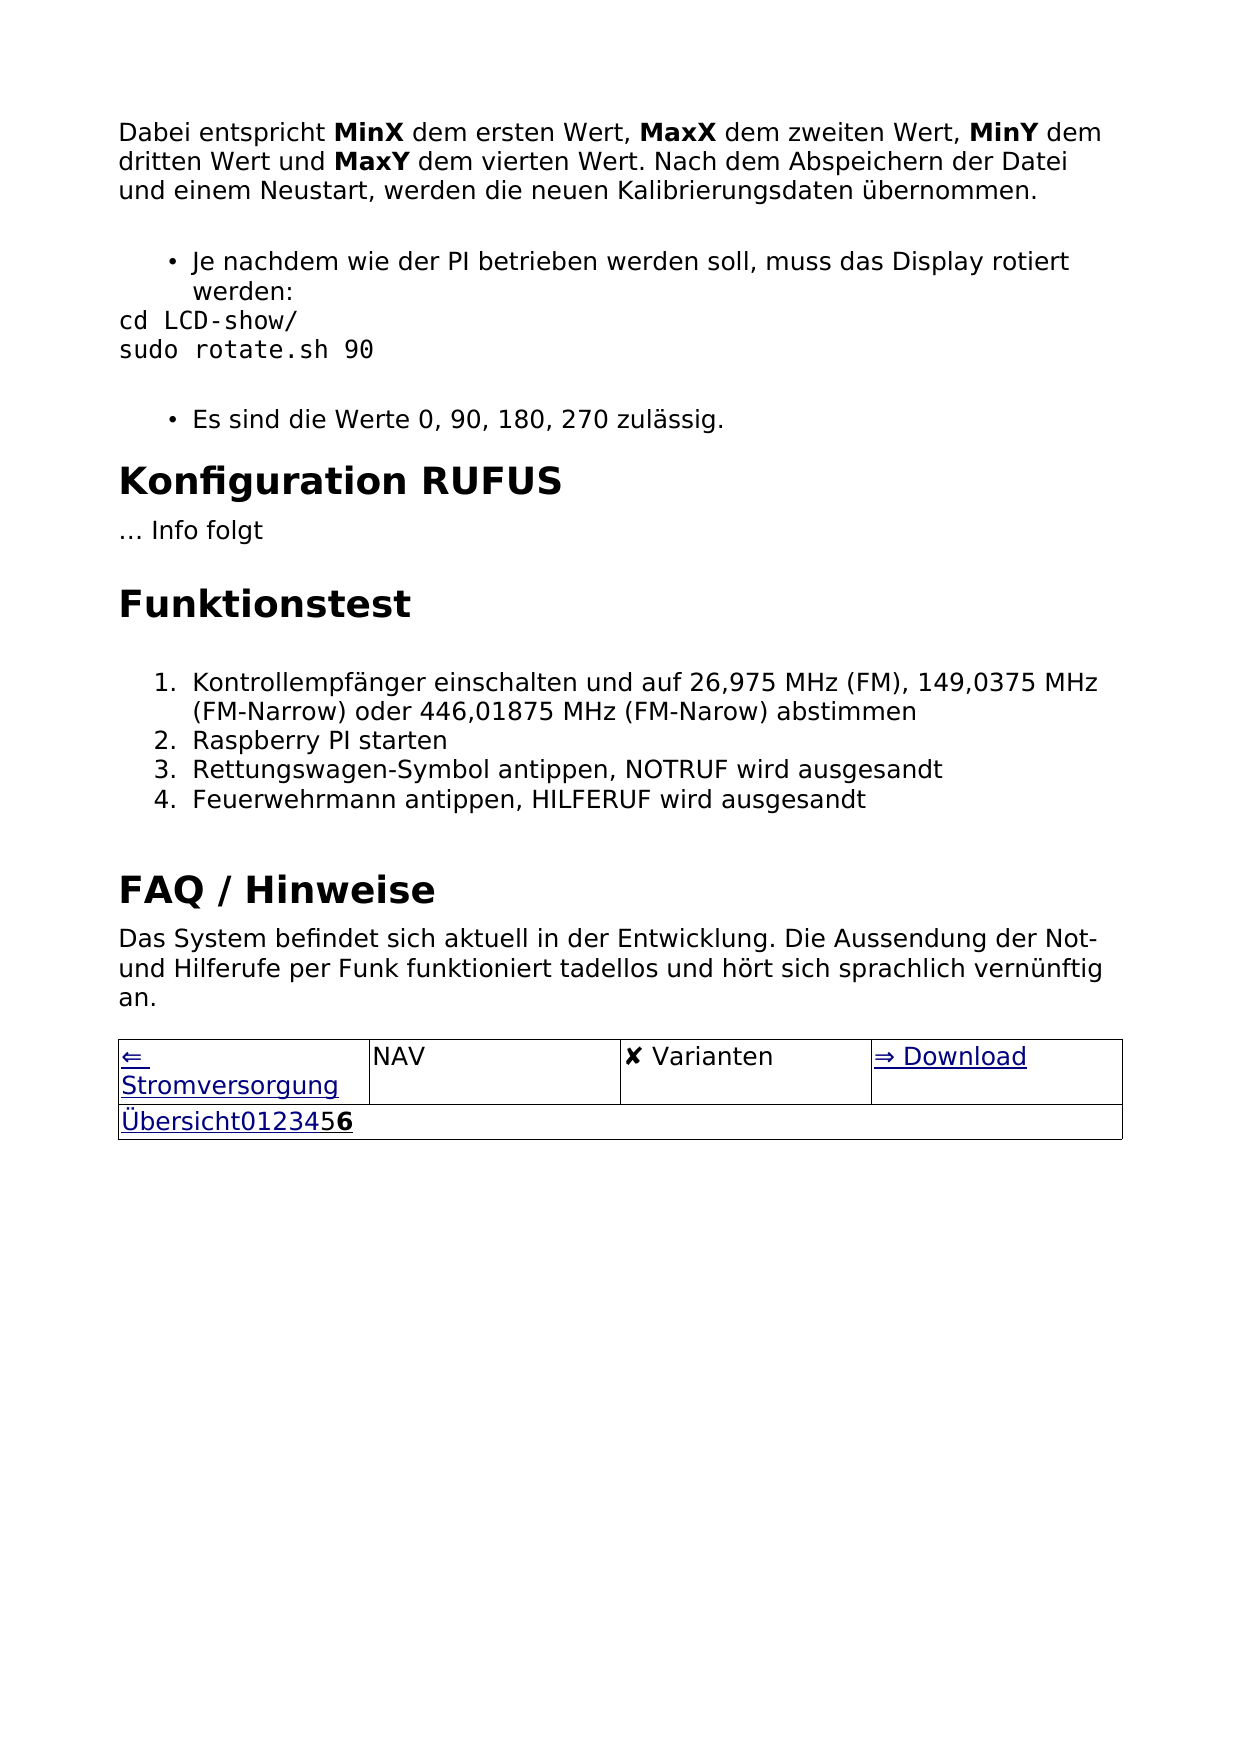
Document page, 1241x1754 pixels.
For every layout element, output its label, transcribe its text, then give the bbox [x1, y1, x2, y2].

list Es sind die Werte 0, 90, 180, 270 zulässig. [177, 406, 1122, 435]
table_header ✘ Varianten [621, 1040, 871, 1104]
list Kontrollempfänger einschalten und auf 26,975 MHz (FM), 149,0375 MHz (FM-Narrow) oder 446,01875 MHz (FM-Narow) abstimmen [177, 668, 1122, 726]
text … Info folgt [118, 516, 1122, 545]
list Feuerwehrmann antippen, HILFERUF wird ausgesandt [177, 785, 1122, 814]
table_cell Übersicht0123456 [119, 1105, 1122, 1139]
subtitle Konfiguration RUFUS [118, 460, 1122, 503]
list Raspberry PI starten [177, 726, 1122, 756]
list Rettungswagen-Symbol antippen, NOTRUF wird ausgesandt [177, 756, 1122, 785]
table_header NAV [370, 1040, 620, 1104]
subtitle Funktionstest [118, 582, 1122, 626]
list Je nachdem wie der PI betrieben werden soll, muss das Display rotiert werden: [177, 248, 1122, 306]
text Das System befindet sich aktuell in der Entwicklung. Die Aussendung der Not- und Hilferufe per Funk funktioniert tadellos und hört sich sprachlich vernünftig an. [118, 924, 1122, 1012]
text Dabei entspricht MinX dem ersten Wert, MaxX dem zweiten Wert, MinY dem dritten Wert und MaxY dem vierten Wert. Nach dem Abspeichern der Datei und einem Neustart, werden die neuen Kalibrierungsdaten übernommen. [118, 118, 1122, 206]
table_header ⇐ Stromversorgung [119, 1040, 369, 1104]
table_header ⇒ Download [872, 1040, 1122, 1104]
text cd LCD-show/ sudo rotate.sh 90 [118, 306, 1122, 364]
subtitle FAQ / Hinweise [118, 868, 1122, 912]
